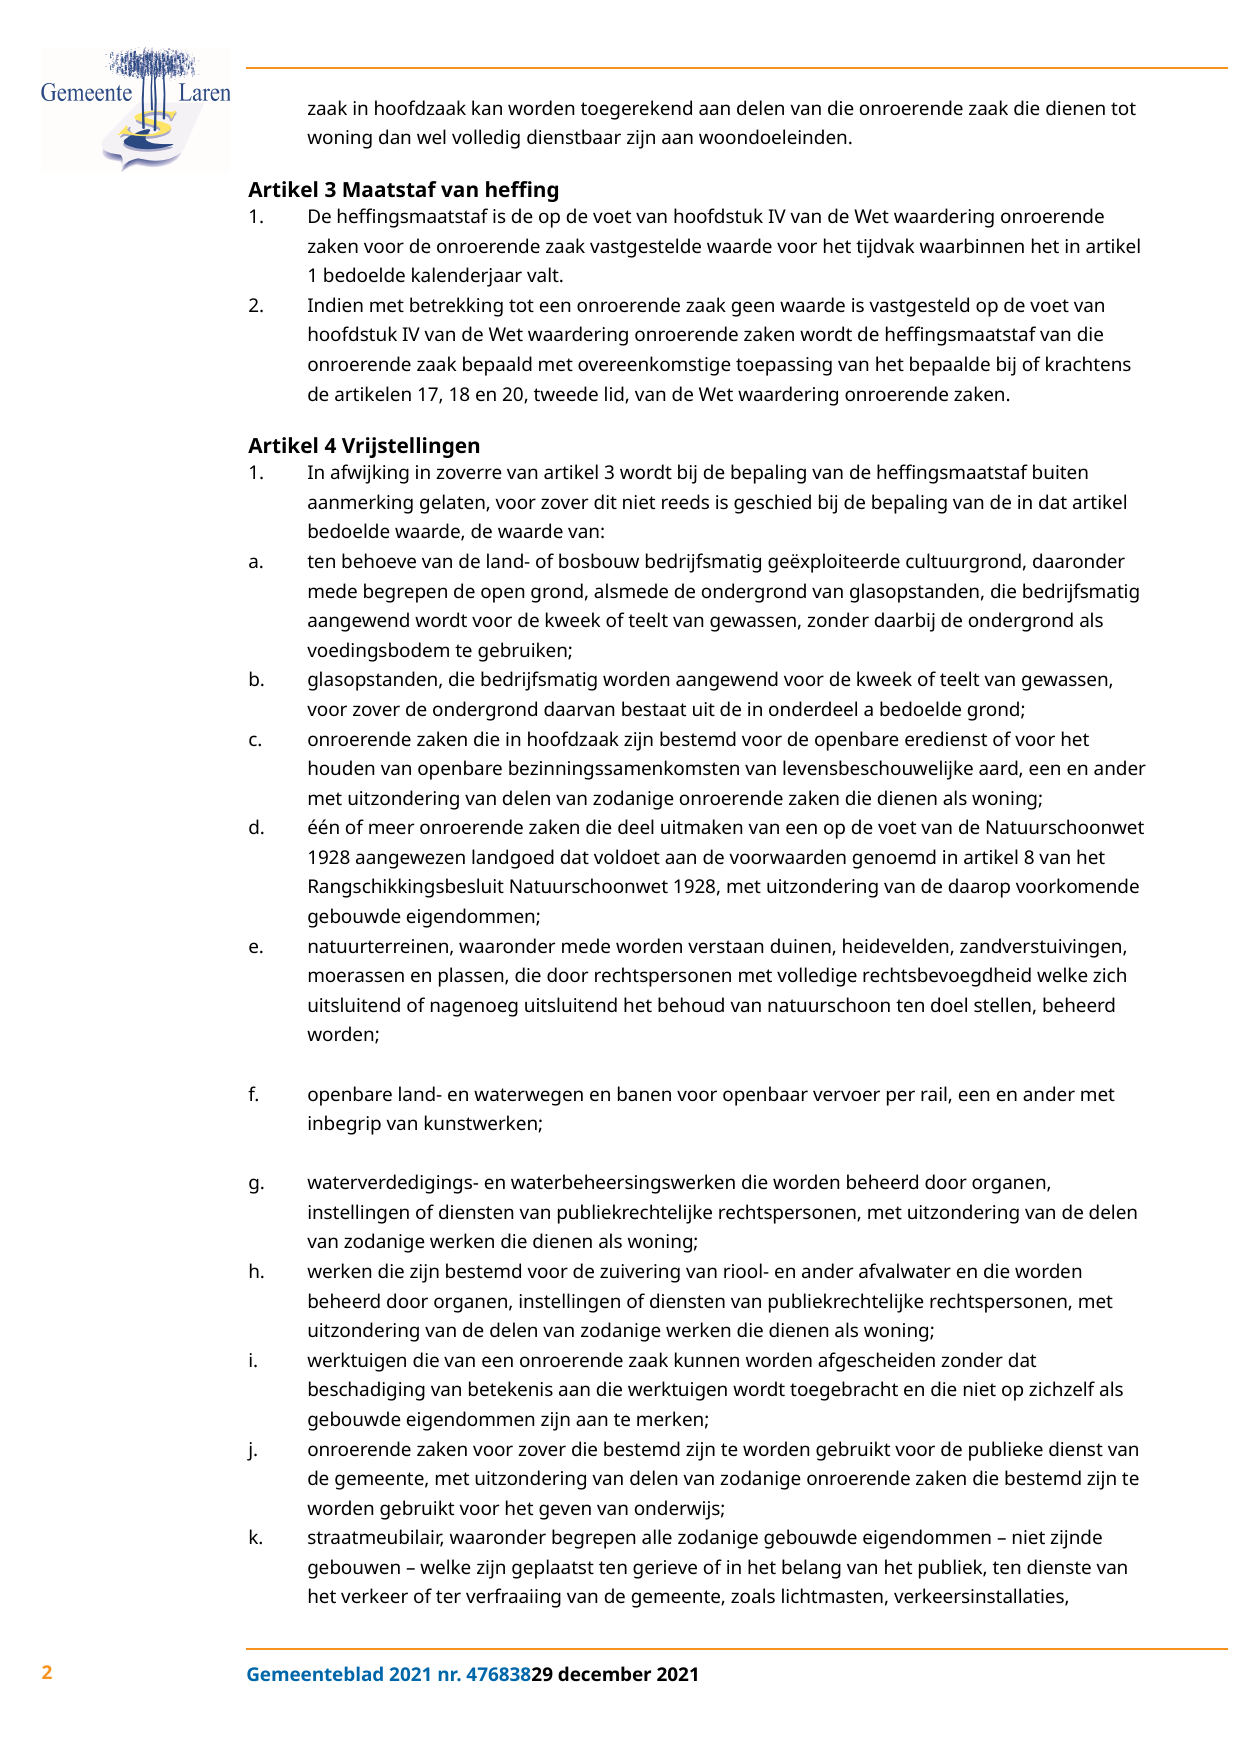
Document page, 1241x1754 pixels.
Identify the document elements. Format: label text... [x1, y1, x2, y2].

list glasopstanden, die bedrijfsmatig worden aangewend voor de kweek of teelt van gewassen, voor zover de ondergrond daarvan bestaat uit de in onderdeel a bedoelde grond; [248, 667, 1152, 722]
list ten behoeve van de land- of bosbouw bedrijfsmatig geëxploiteerde cultuurgrond, daaronder mede begrepen de open grond, alsmede de ondergrond van glasopstanden, die bedrijfsmatig aangewend wordt voor de kweek of teelt van gewassen, zonder daarbij de ondergrond als voedingsbodem te gebruiken; [248, 548, 1152, 663]
list werktuigen die van een onroerende zaak kunnen worden afgescheiden zonder dat beschadiging van betekenis aan die werktuigen wordt toegebracht en die niet op zichzelf als gebouwde eigendommen zijn aan te merken; [248, 1347, 1152, 1432]
list waterverdedigings- en waterbeheersingswerken die worden beheerd door organen, instellingen of diensten van publiekrechtelijke rechtspersonen, met uitzondering van de delen van zodanige werken die dienen als woning; [248, 1169, 1152, 1254]
list onroerende zaken voor zover die bestemd zijn te worden gebruikt voor de publieke dienst van de gemeente, met uitzondering van delen van zodanige onroerende zaken die bestemd zijn te worden gebruikt voor het geven van onderwijs; [248, 1436, 1152, 1521]
list Indien met betrekking tot een onroerende zaak geen waarde is vastgesteld op de voet van hoofdstuk IV van de Wet waardering onroerende zaken wordt de heffingsmaatstaf van die onroerende zaak bepaald met overeenkomstige toepassing van het bepaalde bij of krachtens de artikelen 17, 18 en 20, tweede lid, van de Wet waardering onroerende zaken. [248, 292, 1152, 406]
list straatmeubilair, waaronder begrepen alle zodanige gebouwde eigendommen – niet zijnde gebouwen – welke zijn geplaatst ten gerieve of in het belang van het publiek, ten dienste van het verkeer of ter verfraaiing van de gemeente, zoals lichtmasten, verkeersinstallaties, [248, 1524, 1152, 1609]
text Artikel 3 Maatstaf van heffing [248, 175, 1152, 203]
list In afwijking in zoverre van artikel 3 wordt bij de bepaling van de heffingsmaatstaf buiten aanmerking gelaten, voor zover dit niet reeds is geschied bij de bepaling van de in dat artikel bedoelde waarde, de waarde van: [248, 459, 1152, 544]
list onroerende zaken die in hoofdzaak zijn bestemd voor de openbare eredienst of voor het houden van openbare bezinningssamenkomsten van levensbeschouwelijke aard, een en ander met uitzondering van delen van zodanige onroerende zaken die dienen als woning; [248, 726, 1152, 811]
list zaak in hoofdzaak kan worden toegerekend aan delen van die onroerende zaak die dienen tot woning dan wel volledig dienstbaar zijn aan woondoeleinden. [248, 95, 1152, 150]
list werken die zijn bestemd voor de zuivering van riool- en ander afvalwater en die worden beheerd door organen, instellingen of diensten van publiekrechtelijke rechtspersonen, met uitzondering van de delen van zodanige werken die dienen als woning; [248, 1258, 1152, 1343]
list natuurterreinen, waaronder mede worden verstaan duinen, heidevelden, zandverstuivingen, moerassen en plassen, die door rechtspersonen met volledige rechtsbevoegdheid welke zich uitsluitend of nagenoeg uitsluitend het behoud van natuurschoon ten doel stellen, beheerd worden; [248, 933, 1152, 1047]
list openbare land- en waterwegen en banen voor openbaar vervoer per rail, een en ander met inbegrip van kunstwerken; [248, 1081, 1152, 1136]
text Artikel 4 Vrijstellingen [248, 431, 1152, 459]
list De heffingsmaatstaf is de op de voet van hoofdstuk IV van de Wet waardering onroerende zaken voor de onroerende zaak vastgestelde waarde voor het tijdvak waarbinnen het in artikel 1 bedoelde kalenderjaar valt. [248, 203, 1152, 288]
picture [41, 47, 231, 172]
list één of meer onroerende zaken die deel uitmaken van een op de voet van de Natuurschoonwet 1928 aangewezen landgoed dat voldoet aan de voorwaarden genoemd in artikel 8 van het Rangschikkingsbesluit Natuurschoonwet 1928, met uitzondering van de daarop voorkomende gebouwde eigendommen; [248, 814, 1152, 929]
